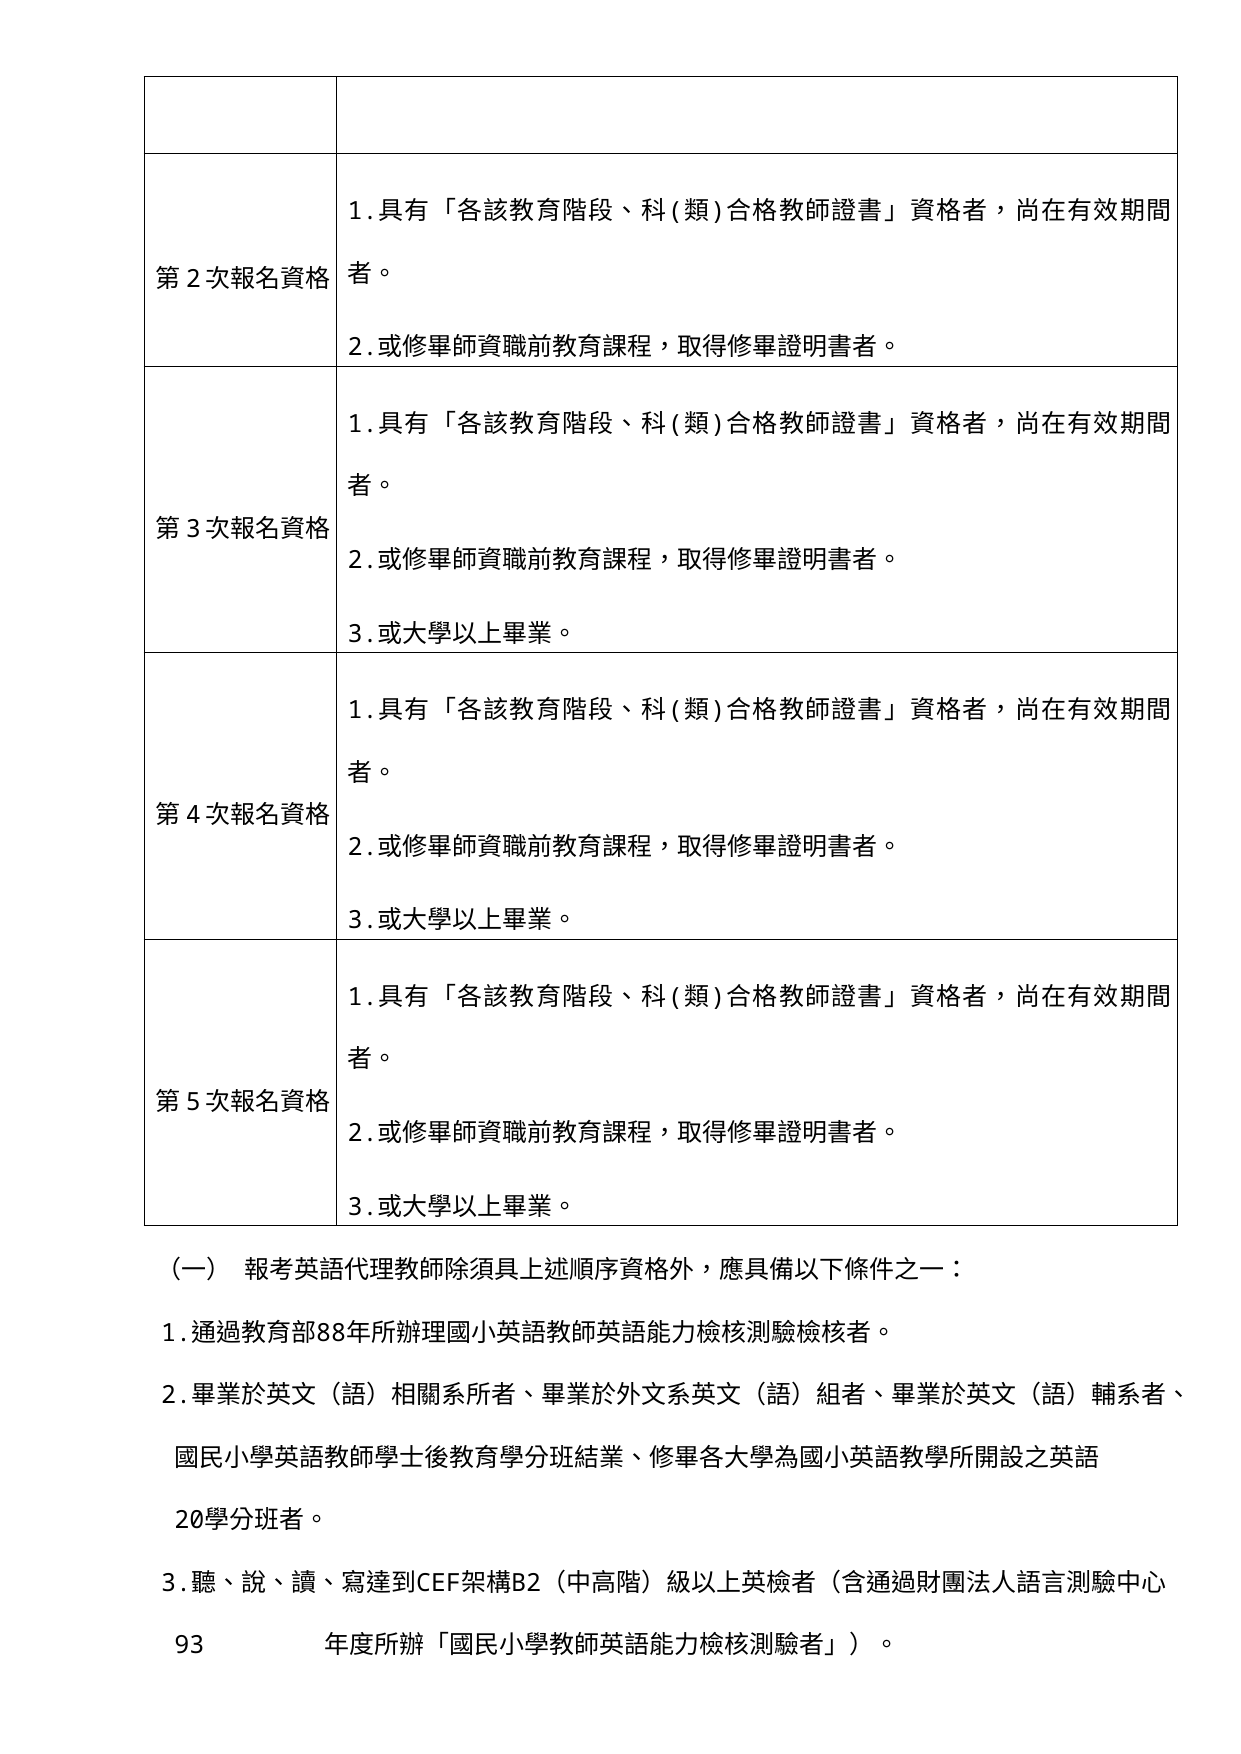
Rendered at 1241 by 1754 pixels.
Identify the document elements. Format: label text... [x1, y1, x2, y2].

table_cell 第3次報名資格 [145, 367, 336, 652]
table_cell 第2次報名資格 [145, 154, 336, 366]
text （一） 報考英語代理教師除須具上述順序資格外，應具備以下條件之一： [86, 1226, 1169, 1289]
text 1.通過教育部88年所辦理國小英語教師英語能力檢核測驗檢核者。 [71, 1289, 1169, 1351]
table_cell 第5次報名資格 [145, 940, 336, 1225]
table_cell 第4次報名資格 [145, 653, 336, 939]
text 3.聽、說、讀、寫達到CEF架構B2（中高階）級以上英檢者（含通過財團法人語言測驗中心93 年度所辦「國民小學教師英語能力檢核測驗者」）。 [71, 1539, 1169, 1664]
table_cell 1.具有「各該教育階段、科(類)合格教師證書」資格者，尚在有效期間者。 2.或修畢師資職前教育課程，取得修畢證明書者。 3.或大學以上畢業。 [337, 940, 1177, 1225]
table_cell 1.具有「各該教育階段、科(類)合格教師證書」資格者，尚在有效期間者。 2.或修畢師資職前教育課程，取得修畢證明書者。 3.或大學以上畢業。 [337, 653, 1177, 939]
table_header [337, 77, 1177, 153]
table_cell 1.具有「各該教育階段、科(類)合格教師證書」資格者，尚在有效期間者。 2.或修畢師資職前教育課程，取得修畢證明書者。 3.或大學以上畢業。 [337, 367, 1177, 652]
table_cell 1.具有「各該教育階段、科(類)合格教師證書」資格者，尚在有效期間者。 2.或修畢師資職前教育課程，取得修畢證明書者。 [337, 154, 1177, 366]
text 2.畢業於英文（語）相關系所者、畢業於外文系英文（語）組者、畢業於英文（語）輔系者、國民小學英語教師學士後教育學分班結業、修畢各大學為國小英語教學所開設之英語 20學分班者。 [71, 1351, 1169, 1539]
table_header [145, 77, 336, 153]
